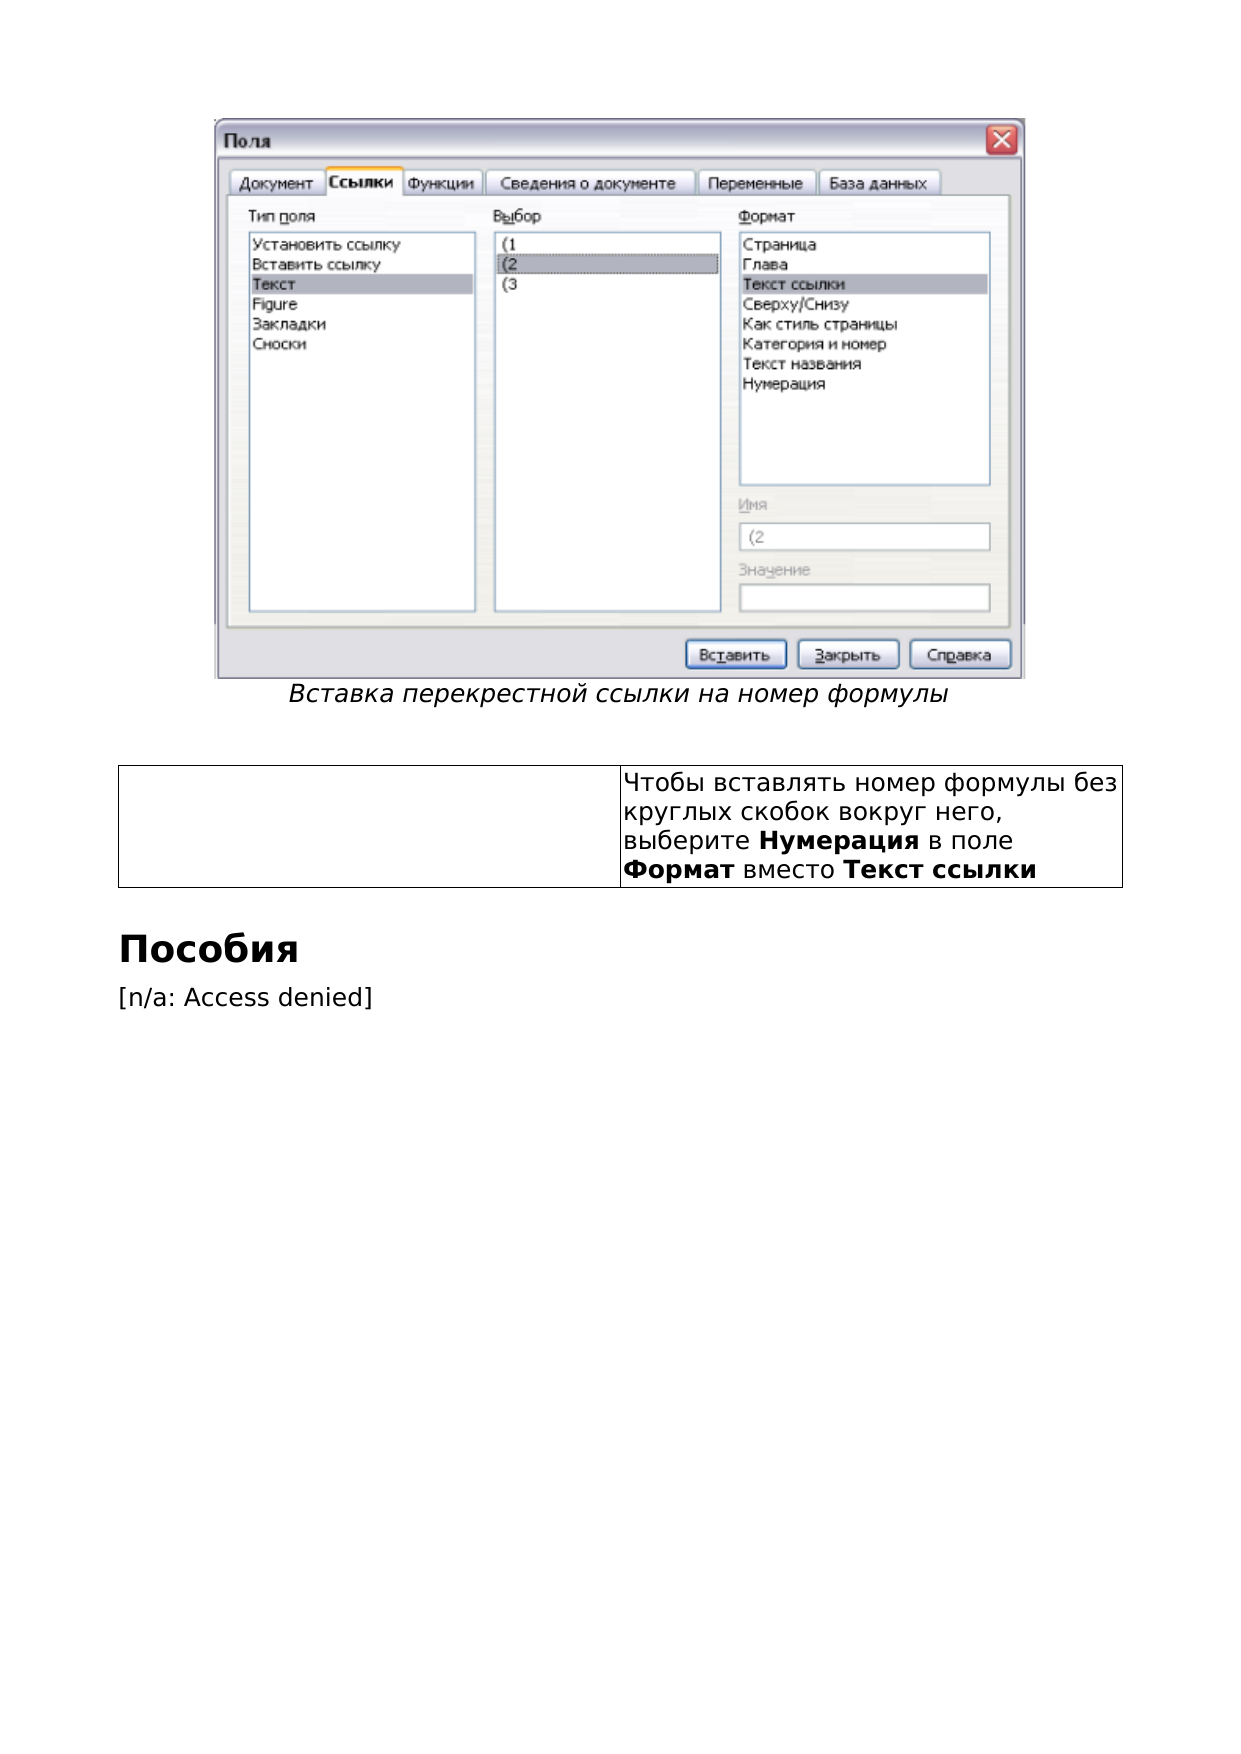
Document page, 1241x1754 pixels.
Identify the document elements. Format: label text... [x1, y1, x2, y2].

subtitle Пособия [118, 927, 1122, 971]
text [n/a: Access denied] [118, 983, 1122, 1012]
table_header Чтобы вставлять номер формулы без круглых скобок вокруг него, выберите Нумерация в поле Формат вместо Текст ссылки [621, 766, 1122, 887]
picture [213, 118, 1027, 679]
text Вставка перекрестной ссылки на номер формулы [214, 679, 1026, 708]
table_header [119, 766, 620, 887]
